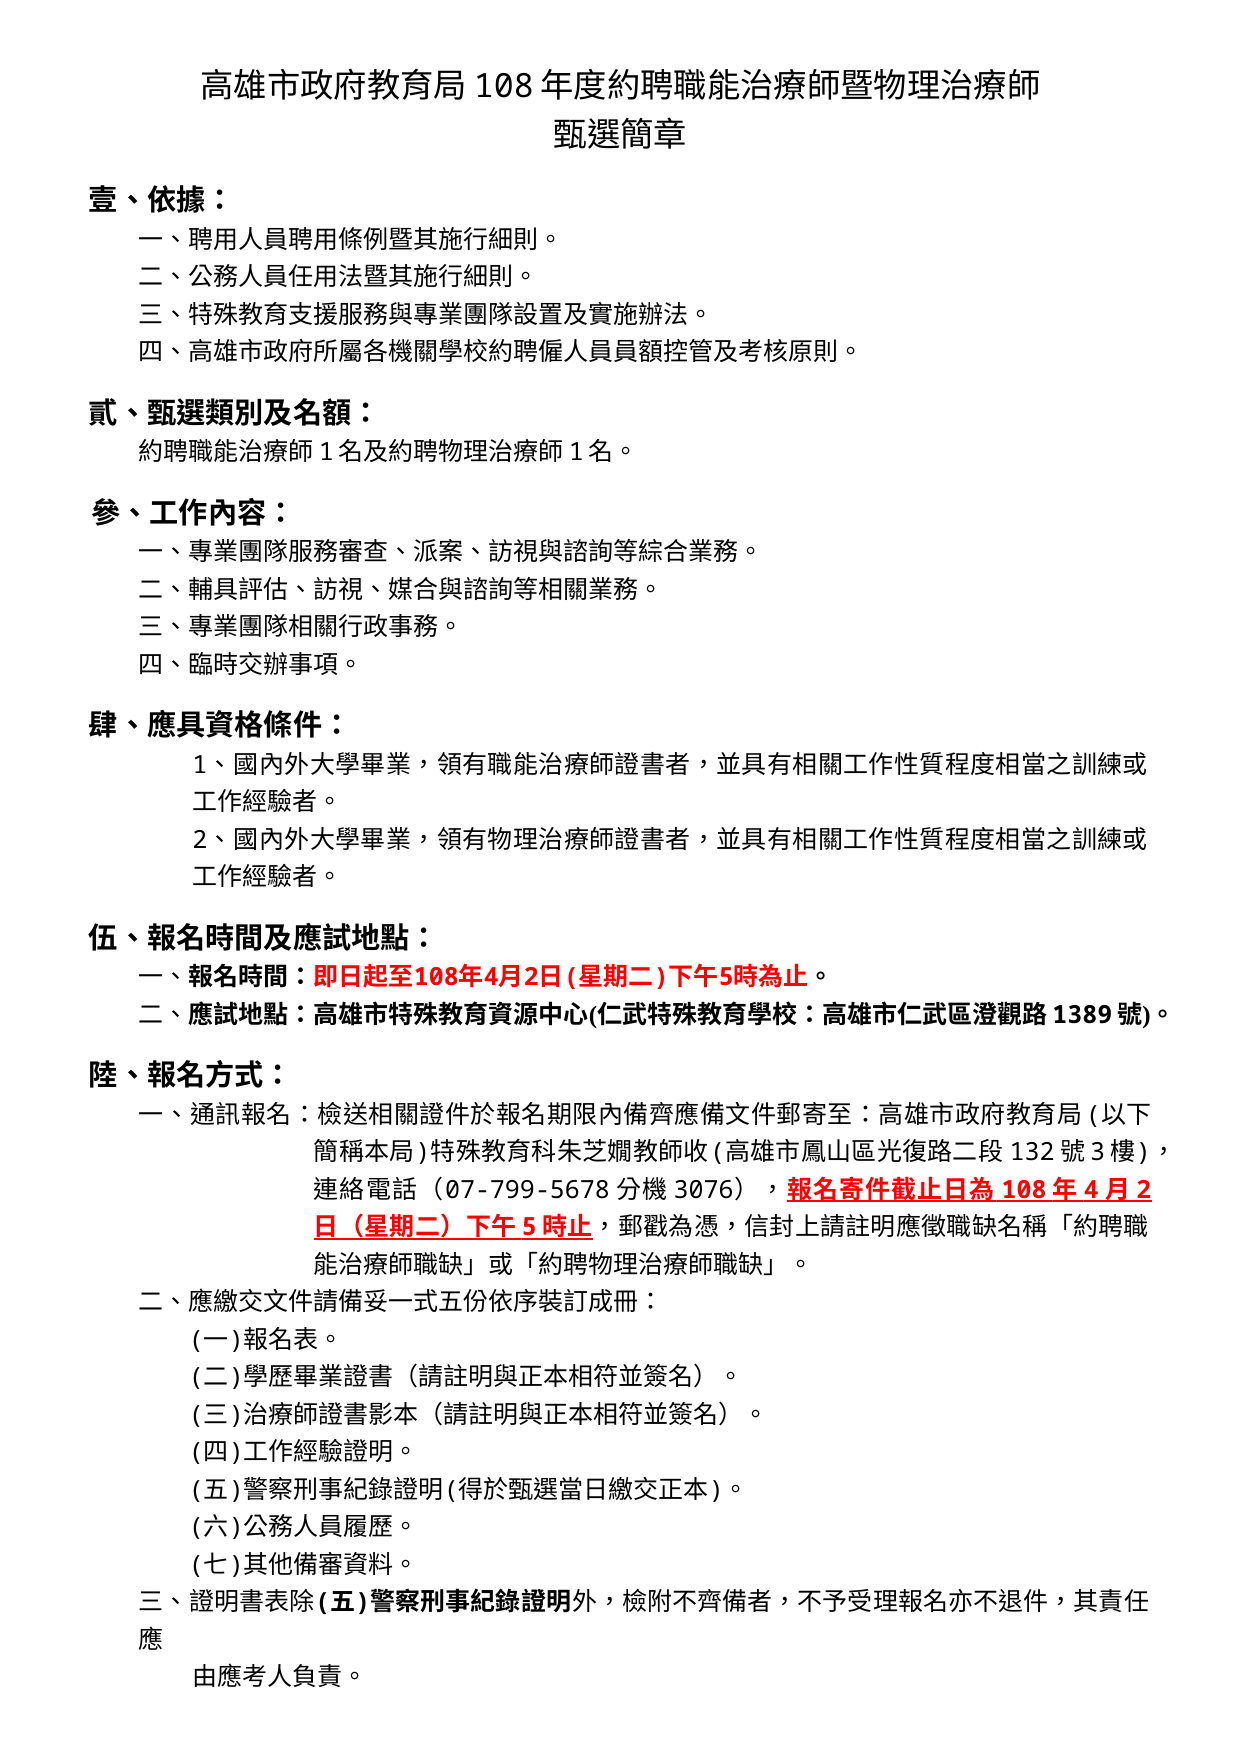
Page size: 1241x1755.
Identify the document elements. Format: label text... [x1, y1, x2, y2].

text 肆、應具資格條件： [89, 706, 1152, 743]
text 一、專業團隊服務審查、派案、訪視與諮詢等綜合業務。 [139, 531, 1152, 568]
text 一、聘用人員聘用條例暨其施行細則。 [139, 218, 1152, 256]
text 高雄市政府教育局108年度約聘職能治療師暨物理治療師 [89, 59, 1152, 107]
text 四、臨時交辦事項。 [139, 643, 1152, 681]
text (二)學歷畢業證書（請註明與正本相符並簽名）。 [189, 1356, 1152, 1393]
text (五)警察刑事紀錄證明(得於甄選當日繳交正本)。 [189, 1468, 1152, 1506]
text (一)報名表。 [189, 1318, 1152, 1356]
text 三、特殊教育支援服務與專業團隊設置及實施辦法。 [139, 293, 1152, 331]
text (七)其他備審資料。 [189, 1543, 1152, 1581]
text 一、報名時間：即日起至108年4月2日(星期二)下午5時為止。 [139, 956, 1152, 993]
text 三、專業團隊相關行政事務。 [139, 606, 1152, 643]
text 一、通訊報名：檢送相關證件於報名期限內備齊應備文件郵寄至：高雄市政府教育局(以下簡稱本局)特殊教育科朱芝嫺教師收(高雄市鳳山區光復路二段132號3樓)，連絡電話（07-799-5678分機3076），報名寄件截止日為108年4月2日（星期二）下午5時止，郵戳為憑，信封上請註明應徵職缺名稱「約聘職能治療師職缺」或「約聘物理治療師職缺」。 [139, 1093, 1152, 1281]
text (六)公務人員履歷。 [189, 1506, 1152, 1543]
text 陸、報名方式： [89, 1056, 1152, 1093]
text 約聘職能治療師1名及約聘物理治療師1名。 [139, 431, 1152, 468]
text 二、應試地點：高雄市特殊教育資源中心(仁武特殊教育學校：高雄市仁武區澄觀路1389號)。 [139, 993, 1152, 1031]
text 貳、甄選類別及名額： [89, 393, 1152, 431]
list 國內外大學畢業，領有職能治療師證書者，並具有相關工作性質程度相當之訓練或工作經驗者。 [192, 743, 1152, 818]
text 二、輔具評估、訪視、媒合與諮詢等相關業務。 [139, 568, 1152, 606]
text 由應考人負責。 [192, 1656, 1152, 1693]
text 伍、報名時間及應試地點： [89, 918, 1152, 956]
text 參、工作內容： [91, 493, 1152, 531]
text 甄選簡章 [89, 107, 1152, 156]
list 國內外大學畢業，領有物理治療師證書者，並具有相關工作性質程度相當之訓練或工作經驗者。 [192, 818, 1152, 893]
text 二、公務人員任用法暨其施行細則。 [139, 256, 1152, 293]
text 二、應繳交文件請備妥一式五份依序裝訂成冊： [139, 1281, 1152, 1318]
text (三)治療師證書影本（請註明與正本相符並簽名）。 [189, 1393, 1152, 1431]
text (四)工作經驗證明。 [189, 1431, 1152, 1468]
text 四、高雄市政府所屬各機關學校約聘僱人員員額控管及考核原則。 [139, 331, 1152, 368]
text 三、證明書表除(五)警察刑事紀錄證明外，檢附不齊備者，不予受理報名亦不退件，其責任應 [139, 1581, 1152, 1656]
text 壹、依據： [89, 181, 1152, 218]
